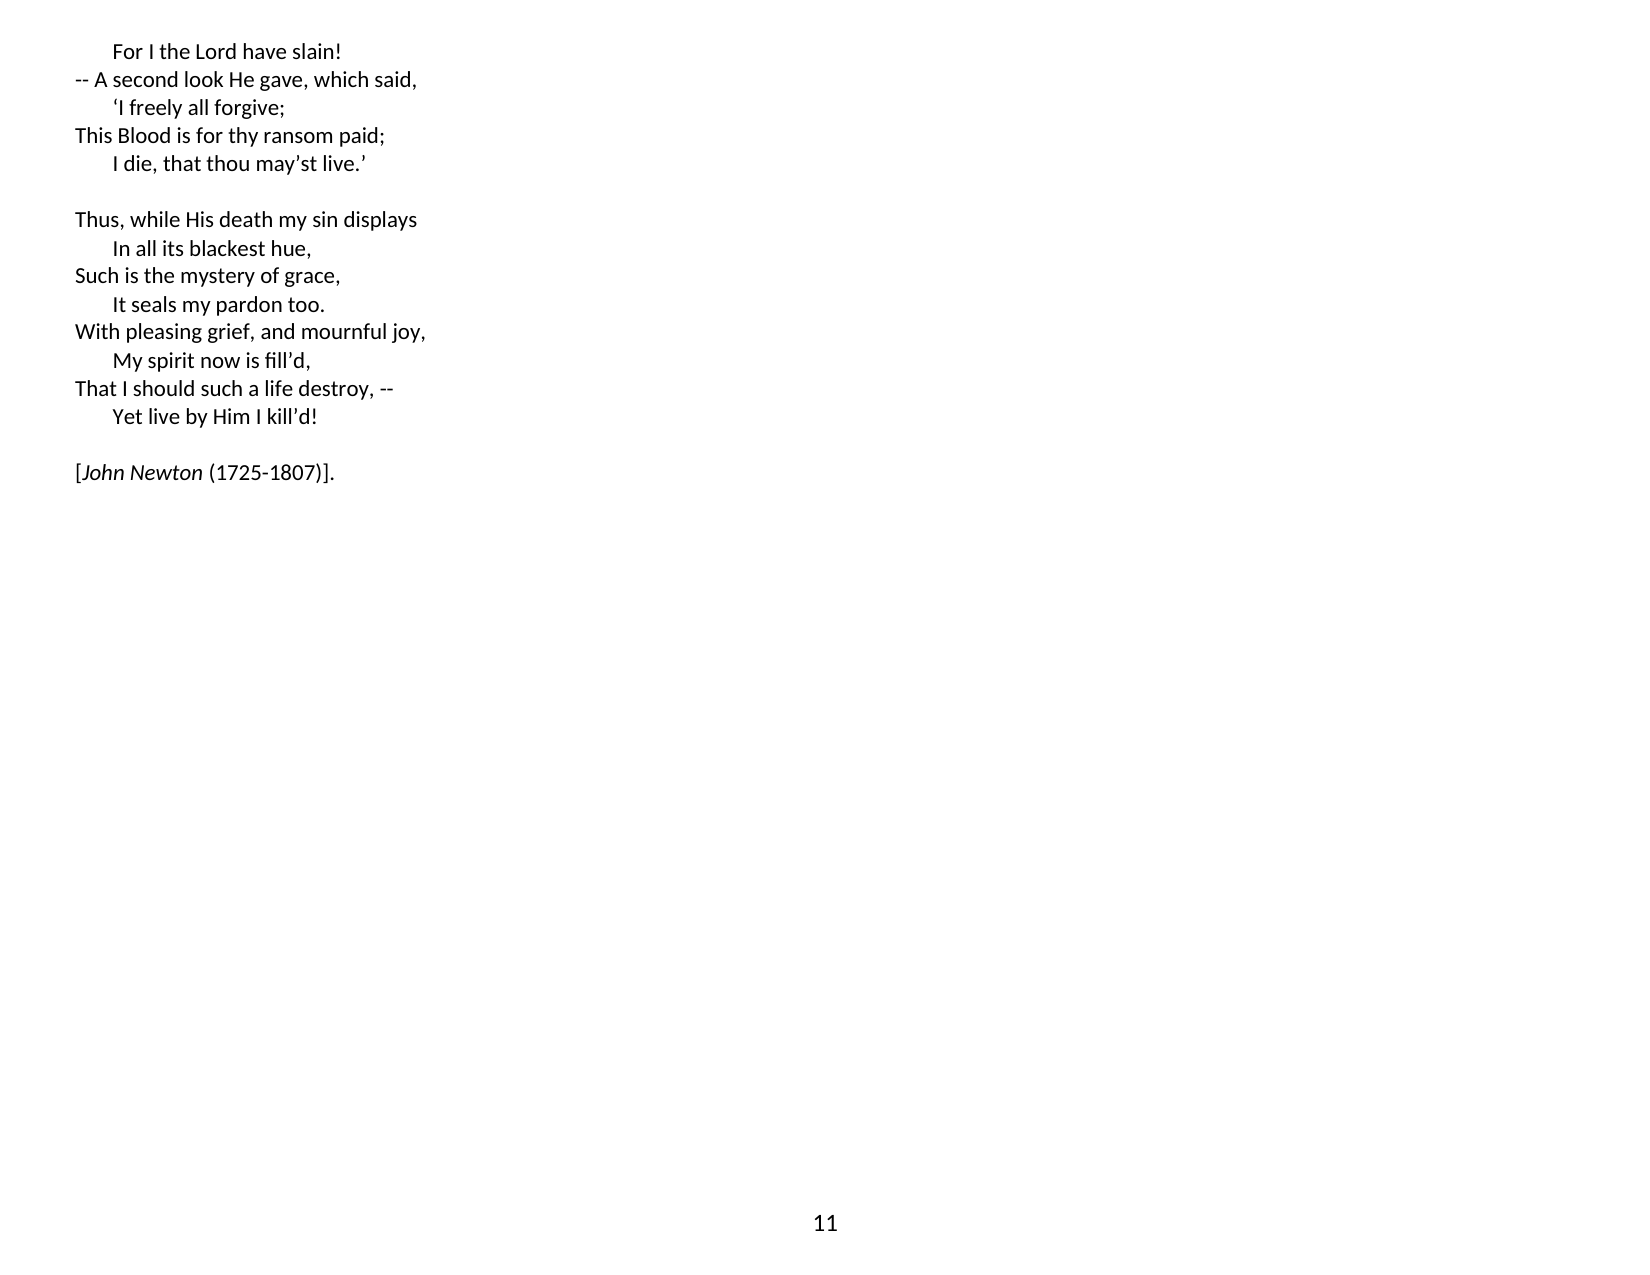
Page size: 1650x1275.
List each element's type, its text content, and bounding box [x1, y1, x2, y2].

text I die, that thou may’st live.’ [75, 149, 1612, 178]
text Such is the mystery of grace, [75, 262, 1612, 290]
text Yet live by Him I kill’d! [75, 402, 1612, 430]
text -- A second look He gave, which said, [75, 66, 1612, 93]
text In all its blackest hue, [75, 234, 1612, 262]
text With pleasing grief, and mournful joy, [75, 318, 1612, 346]
text My spirit now is fill’d, [75, 346, 1612, 374]
text This Blood is for thy ransom paid; [75, 122, 1612, 149]
text It seals my pardon too. [75, 290, 1612, 318]
text That I should such a life destroy, -- [75, 374, 1612, 402]
text Thus, while His death my sin displays [75, 206, 1612, 234]
text ‘I freely all forgive; [75, 93, 1612, 122]
text For I the Lord have slain! [75, 37, 1612, 66]
text [John Newton (1725-1807)]. [75, 458, 1612, 486]
